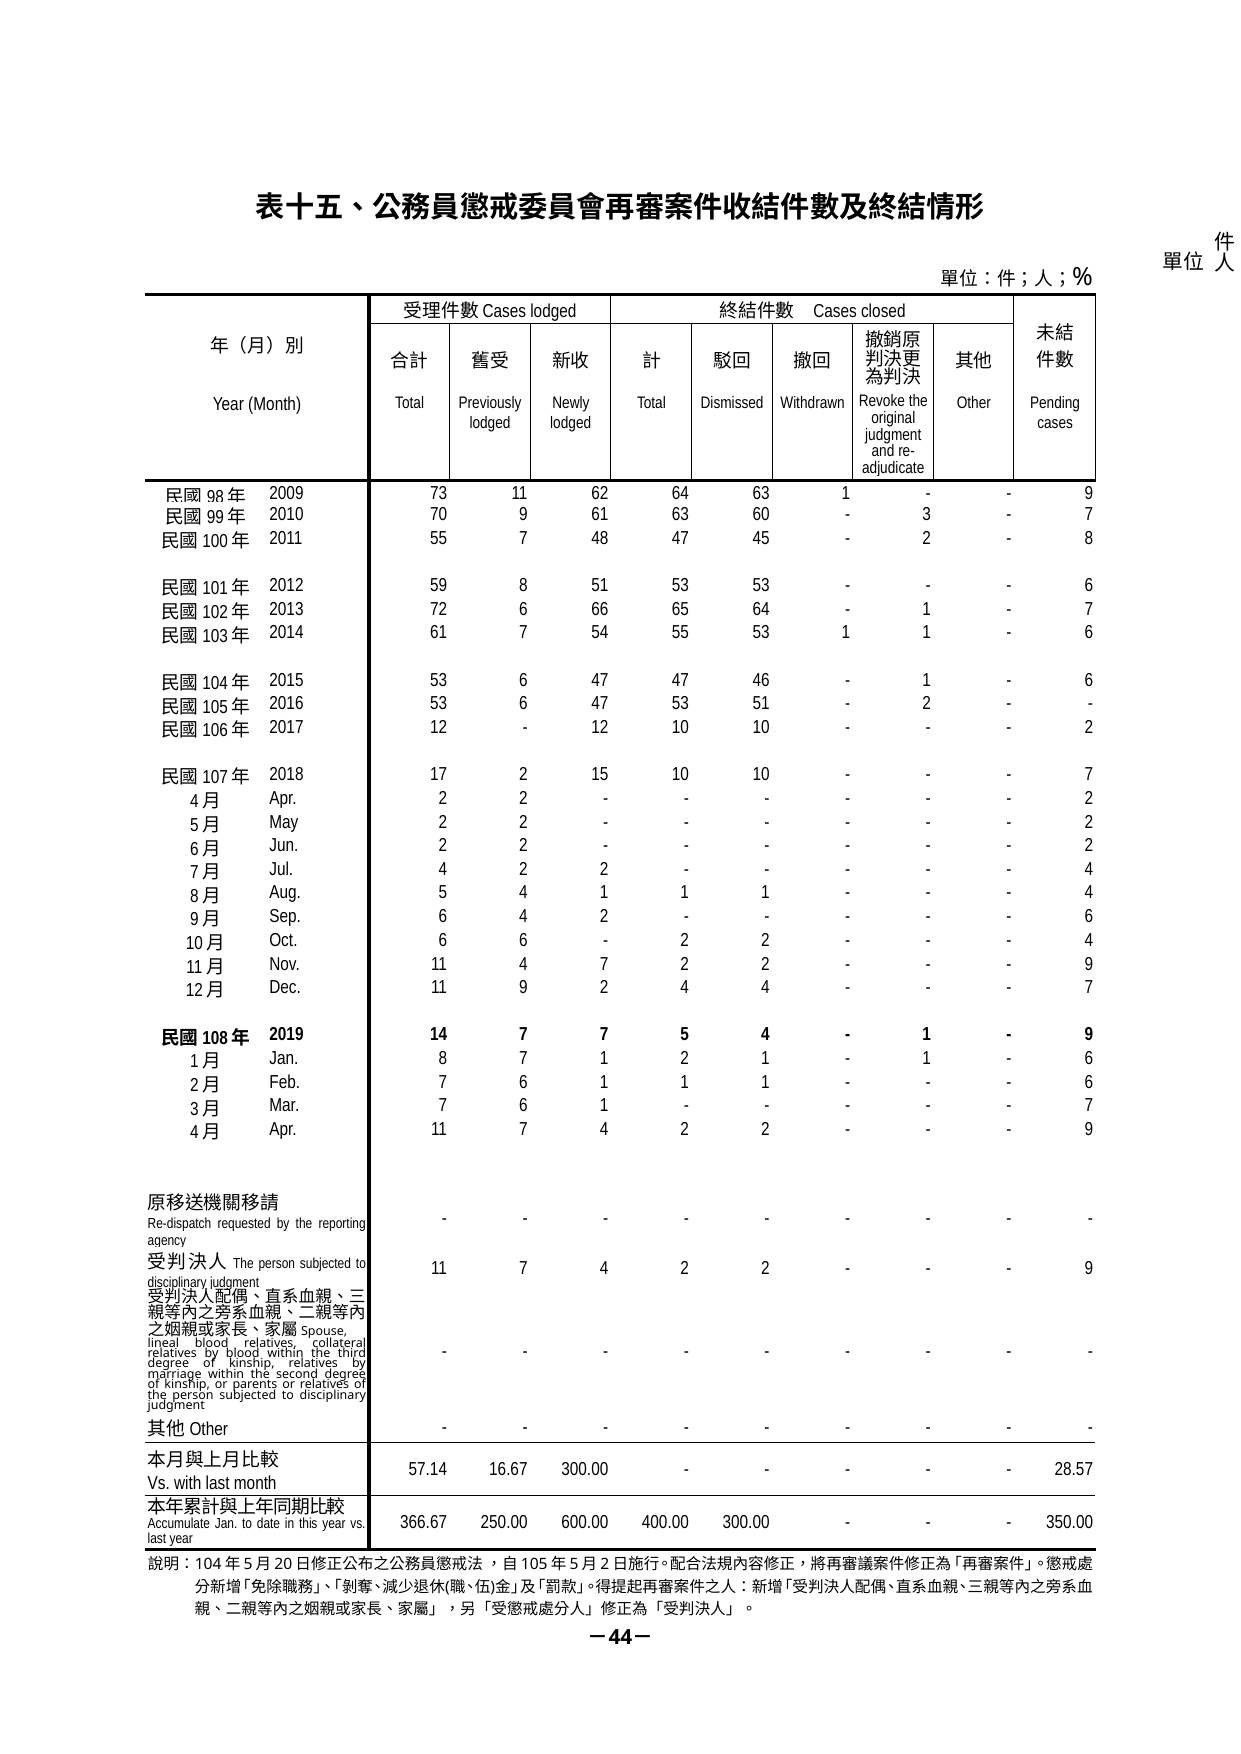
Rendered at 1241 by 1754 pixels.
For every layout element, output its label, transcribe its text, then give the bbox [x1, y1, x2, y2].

table_cell - [772, 810, 853, 833]
table_cell - [772, 1496, 853, 1548]
table_cell 2 [450, 786, 530, 809]
table_cell 6 [1014, 668, 1096, 691]
table_cell - [530, 1412, 611, 1442]
table_cell 53 [611, 573, 691, 597]
table_cell - [772, 762, 853, 786]
table_cell 2013 [266, 597, 367, 620]
table_cell - [530, 833, 611, 857]
table_cell - [933, 1046, 1014, 1069]
table_cell [530, 739, 611, 762]
table_cell - [853, 928, 933, 951]
table_cell - [1014, 691, 1096, 715]
table_cell 11 [371, 975, 449, 999]
table_cell 6 [371, 904, 449, 928]
table_cell 300.00 [530, 1443, 611, 1495]
table_cell - [772, 597, 853, 620]
table_cell 8月 [145, 880, 266, 904]
table_cell 1 [691, 1046, 772, 1069]
table_cell 9 [1014, 1022, 1096, 1046]
table_cell 7 [530, 951, 611, 975]
table_cell 2011 [266, 526, 367, 549]
table_cell - [853, 1247, 933, 1288]
table_cell 2 [611, 951, 691, 975]
table_cell - [933, 502, 1014, 526]
table_cell 2 [853, 691, 933, 715]
table_cell [691, 1141, 772, 1164]
table_cell 7 [1014, 502, 1096, 526]
table_cell 60 [691, 502, 772, 526]
table_cell 47 [530, 668, 611, 691]
table_cell [530, 999, 611, 1022]
table_cell - [772, 573, 853, 597]
table_cell 7 [371, 1070, 449, 1093]
table_cell [772, 999, 853, 1022]
table_cell 舊受 [450, 324, 530, 393]
table_cell 民國108年 [145, 1022, 266, 1046]
table_cell 10 [611, 715, 691, 738]
table_cell 2009 [266, 482, 367, 502]
table_cell - [772, 1443, 853, 1495]
table_cell [933, 549, 1014, 573]
table_cell 65 [611, 597, 691, 620]
text 單位： [1162, 245, 1212, 270]
table_cell 1 [530, 1093, 611, 1117]
table_cell [1014, 1164, 1096, 1188]
table_cell - [611, 904, 691, 928]
table_cell 10 [611, 762, 691, 786]
table_cell 12月 [145, 975, 266, 999]
table_cell 12 [530, 715, 611, 738]
table_cell 9 [450, 975, 530, 999]
table_cell - [611, 1443, 691, 1495]
table_cell 1 [853, 597, 933, 620]
table_cell - [853, 762, 933, 786]
table_cell 2 [530, 904, 611, 928]
table_cell - [450, 1288, 530, 1412]
table_cell 1 [853, 668, 933, 691]
table_cell 53 [371, 668, 449, 691]
table_cell 61 [530, 502, 611, 526]
table_cell [145, 1141, 266, 1164]
table_cell - [933, 1188, 1014, 1247]
table_cell - [853, 857, 933, 880]
table_cell - [853, 975, 933, 999]
table_cell 1 [611, 1070, 691, 1093]
table_cell 3 [853, 502, 933, 526]
table_cell 1 [853, 620, 933, 644]
table_cell 1 [772, 482, 853, 502]
table_cell [1014, 644, 1096, 668]
table_cell Total [371, 393, 449, 476]
table_cell - [933, 620, 1014, 644]
table_cell 53 [371, 691, 449, 715]
table_cell - [772, 668, 853, 691]
table_cell [1014, 739, 1096, 762]
table_cell [933, 1164, 1014, 1188]
table_cell 6 [371, 928, 449, 951]
table_cell - [933, 1093, 1014, 1117]
table_cell - [530, 1188, 611, 1247]
table_cell 2月 [145, 1070, 266, 1093]
table_cell Apr. [266, 1117, 367, 1141]
table_cell - [530, 810, 611, 833]
table_cell 63 [611, 502, 691, 526]
table_cell Dismissed [692, 393, 772, 476]
table_cell [145, 999, 266, 1022]
table_cell 63 [691, 482, 772, 502]
table_cell - [530, 786, 611, 809]
table_cell 2 [611, 1247, 691, 1288]
table_cell 1 [611, 880, 691, 904]
table_cell - [933, 786, 1014, 809]
table_cell 55 [611, 620, 691, 644]
table_cell [933, 999, 1014, 1022]
table_cell 9 [1014, 482, 1096, 502]
table_cell - [611, 857, 691, 880]
table_cell - [450, 1412, 530, 1442]
table_cell 1 [691, 1070, 772, 1093]
table_cell - [371, 1412, 449, 1442]
table_cell 9月 [145, 904, 266, 928]
table_cell [1014, 999, 1096, 1022]
table_cell 4月 [145, 1117, 266, 1141]
table_cell [691, 999, 772, 1022]
table_cell 51 [530, 573, 611, 597]
table_cell 9 [1014, 1247, 1096, 1288]
table_cell 11 [371, 1117, 449, 1141]
table_cell 1 [853, 1046, 933, 1069]
table_cell 5月 [145, 810, 266, 833]
table_cell - [611, 1093, 691, 1117]
table_cell [266, 999, 367, 1022]
table_cell - [933, 857, 1014, 880]
table_cell [266, 1164, 367, 1188]
table_cell - [933, 1288, 1014, 1412]
table_cell 6 [450, 1070, 530, 1093]
table_cell - [450, 1188, 530, 1247]
table_cell 7 [450, 620, 530, 644]
table_cell 2015 [266, 668, 367, 691]
table_cell 民國102年 [145, 597, 266, 620]
table_cell Jul. [266, 857, 367, 880]
table_cell [266, 1141, 367, 1164]
table_cell [530, 1141, 611, 1164]
table_cell - [853, 1093, 933, 1117]
table_cell 7 [450, 1247, 530, 1288]
table_cell 2 [371, 833, 449, 857]
table_cell Oct. [266, 928, 367, 951]
table_cell 7 [450, 1117, 530, 1141]
table_cell 6 [1014, 1046, 1096, 1069]
table_cell 7 [1014, 975, 1096, 999]
text 說明：104年5月20日修正公布之公務員懲戒法 ，自105年5月2日施行。配合法規內容修正，將再審議案件修正為「再審案件」。懲戒處分新增「免除職務」、「剝奪、減少退休(職、伍)金」及「罰款」。得提起再審案件之人：新增「受判決人配偶、直系血親、三親等內之旁系血親、二親等內之姻親或家長、家屬」，另「受懲戒處分人」修正為「受判決人」。 [148, 1551, 1092, 1619]
table_cell 400.00 [611, 1496, 691, 1548]
table_cell 8 [450, 573, 530, 597]
table_cell [611, 549, 691, 573]
table_cell 16.67 [450, 1443, 530, 1495]
table_cell - [853, 1070, 933, 1093]
table_cell Nov. [266, 951, 367, 975]
table_cell - [611, 810, 691, 833]
table_cell Aug. [266, 880, 367, 904]
table_cell [611, 999, 691, 1022]
table_cell - [530, 928, 611, 951]
table_cell 2019 [266, 1022, 367, 1046]
table_cell - [853, 1288, 933, 1412]
table_cell 4 [450, 904, 530, 928]
table_cell 17 [371, 762, 449, 786]
table_cell 5 [611, 1022, 691, 1046]
table_cell 4 [691, 975, 772, 999]
table_cell - [772, 786, 853, 809]
table_cell - [691, 833, 772, 857]
table_cell [266, 739, 367, 762]
table_cell [371, 549, 449, 573]
table_cell 4月 [145, 786, 266, 809]
table_cell [530, 549, 611, 573]
table_cell - [853, 880, 933, 904]
table_cell 250.00 [450, 1496, 530, 1548]
table_cell - [691, 810, 772, 833]
table_header 未結 件數 [1014, 296, 1095, 393]
table_cell [1014, 1141, 1096, 1164]
table_cell 66 [530, 597, 611, 620]
table_cell 47 [530, 691, 611, 715]
table_cell - [933, 975, 1014, 999]
table_cell - [772, 502, 853, 526]
table_cell - [933, 1496, 1014, 1548]
table_cell 10 [691, 715, 772, 738]
table_cell May [266, 810, 367, 833]
table_cell [611, 739, 691, 762]
table_cell [853, 1141, 933, 1164]
table_cell - [772, 928, 853, 951]
table_cell - [933, 1022, 1014, 1046]
table_cell Jan. [266, 1046, 367, 1069]
table_cell 64 [691, 597, 772, 620]
table_cell - [933, 880, 1014, 904]
table_cell 民國100年 [145, 526, 266, 549]
table_cell [611, 644, 691, 668]
table_cell 72 [371, 597, 449, 620]
table_cell 11 [371, 1247, 449, 1288]
table_cell 51 [691, 691, 772, 715]
table_cell 1 [530, 1046, 611, 1069]
table_cell 7 [450, 526, 530, 549]
table_cell - [691, 1188, 772, 1247]
table_cell [371, 1141, 449, 1164]
table_cell 民國106年 [145, 715, 266, 738]
table_cell - [933, 810, 1014, 833]
table_cell - [611, 786, 691, 809]
table_cell - [772, 1288, 853, 1412]
table_cell 300.00 [691, 1496, 772, 1548]
table_cell 民國101年 [145, 573, 266, 597]
table_cell [530, 644, 611, 668]
table_cell 15 [530, 762, 611, 786]
table_cell [933, 739, 1014, 762]
table_cell 2 [530, 975, 611, 999]
table_cell 7 [450, 1046, 530, 1069]
table_cell [145, 739, 266, 762]
table_cell - [853, 1496, 933, 1548]
table_cell - [853, 951, 933, 975]
table_cell - [933, 597, 1014, 620]
table_cell [266, 644, 367, 668]
table_cell - [933, 482, 1014, 502]
table_cell [371, 644, 449, 668]
table_cell Sep. [266, 904, 367, 928]
table_cell - [371, 1188, 449, 1247]
table_cell 7月 [145, 857, 266, 880]
table_cell - [933, 1247, 1014, 1288]
table_cell 2 [1014, 715, 1096, 738]
table_cell Dec. [266, 975, 367, 999]
table_cell - [691, 1288, 772, 1412]
table_cell 4 [1014, 857, 1096, 880]
table_cell 其他 [934, 324, 1013, 393]
table_cell 8 [1014, 526, 1096, 549]
table_cell Previously lodged [450, 393, 530, 476]
table_cell 4 [1014, 928, 1096, 951]
table_cell - [853, 1117, 933, 1141]
table_cell - [450, 715, 530, 738]
table_cell - [691, 1443, 772, 1495]
table_cell 2 [691, 1117, 772, 1141]
table_cell 10月 [145, 928, 266, 951]
table_cell - [611, 1188, 691, 1247]
table_cell - [772, 1046, 853, 1069]
table_cell 7 [371, 1093, 449, 1117]
table_cell 4 [450, 880, 530, 904]
table_cell - [772, 691, 853, 715]
table_cell 2 [1014, 786, 1096, 809]
table_cell 3月 [145, 1093, 266, 1117]
table_cell 2 [1014, 833, 1096, 857]
table_cell 366.67 [371, 1496, 449, 1548]
table_cell 撤回 [773, 324, 852, 393]
table_cell [450, 549, 530, 573]
table_cell 2 [450, 833, 530, 857]
table_cell 12 [371, 715, 449, 738]
table_cell 6 [1014, 620, 1096, 644]
table_header 終結件數 Cases closed [611, 296, 1013, 322]
table_cell 本月與上月比較 Vs. with last month [145, 1443, 367, 1495]
table_cell 原移送機關移請 Re-dispatch requested by the reporting agency [145, 1188, 367, 1247]
table_cell 1月 [145, 1046, 266, 1069]
table_cell 62 [530, 482, 611, 502]
table_cell 2 [371, 810, 449, 833]
table_cell 2010 [266, 502, 367, 526]
table_cell 11 [450, 482, 530, 502]
table_cell - [853, 1188, 933, 1247]
table_cell - [772, 1247, 853, 1288]
table_cell - [611, 833, 691, 857]
table_cell 民國107年 [145, 762, 266, 786]
table_cell Year (Month) [145, 393, 367, 476]
table_cell - [933, 1070, 1014, 1093]
table_cell 2 [611, 1046, 691, 1069]
table_cell - [772, 1022, 853, 1046]
table_cell - [1014, 1288, 1096, 1412]
table_cell 1 [772, 620, 853, 644]
table_cell 48 [530, 526, 611, 549]
table_cell 6 [1014, 904, 1096, 928]
table_cell - [691, 786, 772, 809]
table_cell 7 [1014, 762, 1096, 786]
table_cell 2 [611, 928, 691, 951]
table_cell [853, 644, 933, 668]
table_header 年（月）別 [145, 296, 367, 393]
table_cell 7 [530, 1022, 611, 1046]
table_cell 計 [611, 324, 691, 393]
table_cell 54 [530, 620, 611, 644]
table_cell 民國 98年 [145, 482, 266, 502]
table_cell 46 [691, 668, 772, 691]
table_cell 2018 [266, 762, 367, 786]
table_cell 受判決人配偶、直系血親、三親等內之旁系血親、二親等內之姻親或家長、家屬Spouse, lineal blood relatives, collateral relatives by blood within the third degree of kinship, relatives by marriage within the second degree of kinship, or parents or relatives of the person subjected to disciplinary judgment [145, 1288, 367, 1412]
table_cell 4 [1014, 880, 1096, 904]
table_cell 53 [691, 573, 772, 597]
table_cell - [853, 1412, 933, 1442]
table_cell [933, 1141, 1014, 1164]
table_cell 600.00 [530, 1496, 611, 1548]
table_cell 6 [450, 1093, 530, 1117]
table_cell [266, 549, 367, 573]
table_cell - [1014, 1188, 1096, 1247]
table_cell 11月 [145, 951, 266, 975]
table_cell - [1014, 1412, 1096, 1442]
table_cell - [933, 691, 1014, 715]
table_cell [450, 1164, 530, 1188]
table_cell - [691, 904, 772, 928]
table_cell [145, 644, 266, 668]
table_cell - [371, 1288, 449, 1412]
table_cell - [772, 526, 853, 549]
table_cell 11 [371, 951, 449, 975]
table_cell 2012 [266, 573, 367, 597]
table_cell [853, 739, 933, 762]
table_cell [691, 549, 772, 573]
table_cell - [933, 668, 1014, 691]
table_cell [371, 739, 449, 762]
table_cell [853, 1164, 933, 1188]
table_cell 1 [530, 880, 611, 904]
table_cell Feb. [266, 1070, 367, 1093]
table_cell - [853, 1443, 933, 1495]
table_cell Apr. [266, 786, 367, 809]
table_cell 2 [853, 526, 933, 549]
table_cell Jun. [266, 833, 367, 857]
table_cell [450, 999, 530, 1022]
table_cell 2016 [266, 691, 367, 715]
table_cell [371, 999, 449, 1022]
table_cell 47 [611, 668, 691, 691]
table_cell Other [934, 393, 1013, 476]
table_cell 4 [611, 975, 691, 999]
table_cell - [933, 715, 1014, 738]
table_cell 民國 99年 [145, 502, 266, 526]
table_cell 4 [691, 1022, 772, 1046]
table_cell [772, 1141, 853, 1164]
table_cell 6 [1014, 573, 1096, 597]
table_cell 6 [1014, 1070, 1096, 1093]
table_cell - [853, 786, 933, 809]
table_cell 73 [371, 482, 449, 502]
table_cell 受判決人The person subjected to disciplinary judgment [145, 1247, 367, 1288]
table_cell - [933, 904, 1014, 928]
table_cell [611, 1141, 691, 1164]
table_cell 14 [371, 1022, 449, 1046]
table_cell 民國105年 [145, 691, 266, 715]
table_cell - [530, 1288, 611, 1412]
table_cell 其他 Other [145, 1412, 367, 1442]
table_cell 28.57 [1014, 1442, 1096, 1495]
table_cell 57.14 [371, 1443, 449, 1495]
table_cell - [933, 1443, 1014, 1495]
table_cell [772, 549, 853, 573]
table_cell - [933, 526, 1014, 549]
table_cell - [853, 482, 933, 502]
table_cell [371, 1164, 449, 1188]
table_cell 1 [691, 880, 772, 904]
text [1162, 270, 1240, 277]
table_cell - [772, 833, 853, 857]
table_cell - [933, 573, 1014, 597]
table_cell - [933, 1117, 1014, 1141]
table_cell 2 [530, 857, 611, 880]
text 單位：件；人；% [148, 259, 1092, 293]
table_cell 8 [371, 1046, 449, 1069]
table_cell 2 [371, 786, 449, 809]
text 表十五、公務員懲戒委員會再審案件收結件數及終結情形 [148, 183, 1092, 225]
table_cell 64 [611, 482, 691, 502]
table_cell 7 [1014, 597, 1096, 620]
table_cell 2 [450, 762, 530, 786]
table_cell 55 [371, 526, 449, 549]
table_cell - [772, 1188, 853, 1247]
table_cell - [933, 951, 1014, 975]
table_cell [772, 739, 853, 762]
table_cell 2 [450, 857, 530, 880]
table_cell - [772, 904, 853, 928]
table_cell [450, 644, 530, 668]
table_cell - [772, 975, 853, 999]
table_cell - [611, 1288, 691, 1412]
table_cell - [772, 1412, 853, 1442]
table_cell - [933, 1412, 1014, 1442]
table_cell - [933, 928, 1014, 951]
table_cell 2 [691, 1247, 772, 1288]
table_cell - [933, 762, 1014, 786]
table_cell 53 [691, 620, 772, 644]
table_header 受理件數Cases lodged [371, 296, 610, 322]
table_cell - [933, 833, 1014, 857]
table_cell - [853, 715, 933, 738]
table_cell - [772, 857, 853, 880]
table_cell 駁回 [692, 324, 772, 393]
table_cell 2017 [266, 715, 367, 738]
table_cell [691, 739, 772, 762]
table_cell 10 [691, 762, 772, 786]
table_cell - [772, 715, 853, 738]
table_cell Pending cases [1014, 393, 1095, 476]
table_cell [933, 644, 1014, 668]
table_cell 2 [611, 1117, 691, 1141]
table_cell - [853, 573, 933, 597]
table_cell 民國103年 [145, 620, 266, 644]
table_cell [450, 1141, 530, 1164]
table_cell 2 [691, 951, 772, 975]
table_cell - [611, 1412, 691, 1442]
table_cell 45 [691, 526, 772, 549]
table_cell 2 [691, 928, 772, 951]
table_cell - [772, 880, 853, 904]
table_cell - [772, 1117, 853, 1141]
table_cell 7 [1014, 1093, 1096, 1117]
table_cell [691, 644, 772, 668]
table_cell - [691, 857, 772, 880]
table_cell [772, 644, 853, 668]
table_cell 2014 [266, 620, 367, 644]
table_cell [145, 549, 266, 573]
table_cell 新收 [531, 324, 610, 393]
table_cell [1014, 549, 1096, 573]
text 件人 [1212, 231, 1240, 274]
table_cell 61 [371, 620, 449, 644]
table_cell [772, 1164, 853, 1188]
table_cell [611, 1164, 691, 1188]
table_cell - [853, 810, 933, 833]
table_cell - [772, 951, 853, 975]
table_cell [853, 999, 933, 1022]
table_cell 4 [450, 951, 530, 975]
table_cell 6 [450, 691, 530, 715]
table_cell 2 [1014, 810, 1096, 833]
table_cell 7 [450, 1022, 530, 1046]
table_cell Newly lodged [531, 393, 610, 476]
table_cell 1 [853, 1022, 933, 1046]
table_cell 9 [450, 502, 530, 526]
table_cell 5 [371, 880, 449, 904]
table_cell 1 [530, 1070, 611, 1093]
table_cell 53 [611, 691, 691, 715]
table_cell [450, 739, 530, 762]
table_cell 4 [530, 1247, 611, 1288]
table_cell 合計 [371, 324, 449, 393]
table_cell 350.00 [1014, 1495, 1096, 1548]
table_cell 47 [611, 526, 691, 549]
table_cell - [691, 1093, 772, 1117]
table_cell - [772, 1070, 853, 1093]
table_cell 4 [530, 1117, 611, 1141]
table_cell Withdrawn [773, 393, 852, 476]
table_cell 70 [371, 502, 449, 526]
table_cell 撤銷原判決更為判決 [853, 324, 933, 393]
table_cell 2 [450, 810, 530, 833]
table_cell 4 [371, 857, 449, 880]
table_cell - [691, 1412, 772, 1442]
table_cell 6月 [145, 833, 266, 857]
table_cell - [853, 833, 933, 857]
table_cell 6 [450, 597, 530, 620]
table_cell Total [611, 393, 691, 476]
table_cell 6 [450, 668, 530, 691]
table_cell [530, 1164, 611, 1188]
table_cell Revoke the original judgment and re- adjudicate [853, 393, 933, 476]
table_cell 59 [371, 573, 449, 597]
table_cell - [772, 1093, 853, 1117]
table_cell 民國104年 [145, 668, 266, 691]
table_cell 本年累計與上年同期比較 Accumulate Jan. to date in this year vs. last year [145, 1496, 367, 1548]
table_cell [853, 549, 933, 573]
table_cell [691, 1164, 772, 1188]
table_cell Mar. [266, 1093, 367, 1117]
table_cell [145, 1164, 266, 1188]
table_cell - [853, 904, 933, 928]
table_cell 9 [1014, 1117, 1096, 1141]
table_cell 6 [450, 928, 530, 951]
table_cell 9 [1014, 951, 1096, 975]
